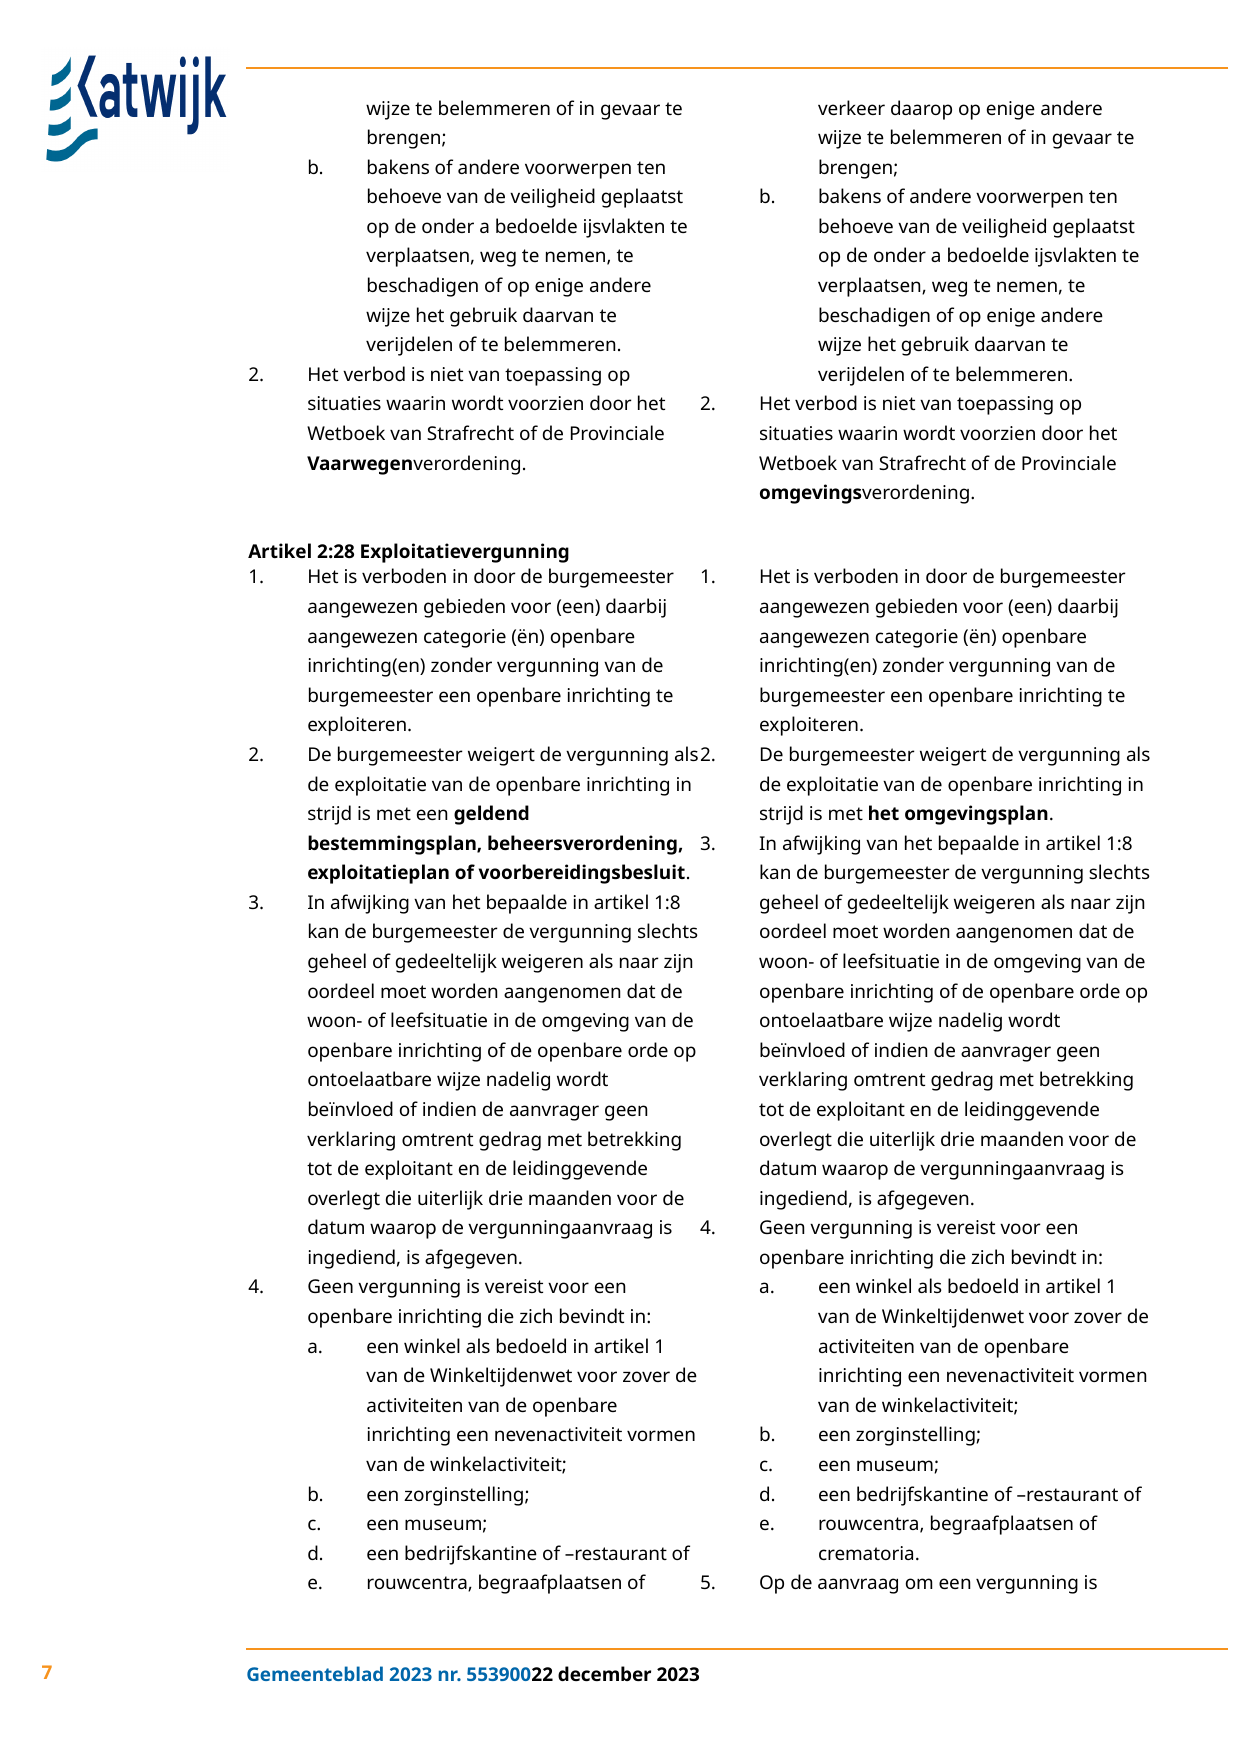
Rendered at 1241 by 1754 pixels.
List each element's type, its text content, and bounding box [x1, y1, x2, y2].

table_header Artikel 2:28 Exploitatievergunning [248, 538, 1152, 564]
table_cell Het is verboden in door de burgemeester aangewezen gebieden voor (een) daarbij aangewezen categorie (ën) openbare inrichting(en) zonder vergunning van de burgemeester een openbare inrichting te exploiteren. De burgemeester weigert de vergunning als de exploitatie van de openbare inrichting in strijd is met een geldend bestemmingsplan, beheersverordening, exploitatieplan of voorbereidingsbesluit. In afwijking van het bepaalde in artikel 1:8 kan de burgemeester de vergunning slechts geheel of gedeeltelijk weigeren als naar zijn oordeel moet worden aangenomen dat de woon- of leefsituatie in de omgeving van de openbare inrichting of de openbare orde op ontoelaatbare wijze nadelig wordt beïnvloed of indien de aanvrager geen verklaring omtrent gedrag met betrekking tot de exploitant en de leidinggevende overlegt die uiterlijk drie maanden voor de datum waarop de vergunningaanvraag is ingediend, is afgegeven. Geen vergunning is vereist voor een openbare inrichting die zich bevindt in: een winkel als bedoeld in artikel 1 van de Winkeltijdenwet voor zover de activiteiten van de openbare inrichting een nevenactiviteit vormen van de winkelactiviteit; een zorginstelling; een museum; een bedrijfskantine of –restaurant of rouwcentra, begraafplaatsen of crematoria. Op de aanvraag om een vergunning is paragraaf 4.1.3.3 van de Algemene wet bestuursrecht (positieve fictieve beschikking bij niet tijdig beslissen) niet van toepassing. [248, 564, 700, 1595]
table_cell Het is verboden in door de burgemeester aangewezen gebieden voor (een) daarbij aangewezen categorie (ën) openbare inrichting(en) zonder vergunning van de burgemeester een openbare inrichting te exploiteren. De burgemeester weigert de vergunning als de exploitatie van de openbare inrichting in strijd is met het omgevingsplan. In afwijking van het bepaalde in artikel 1:8 kan de burgemeester de vergunning slechts geheel of gedeeltelijk weigeren als naar zijn oordeel moet worden aangenomen dat de woon- of leefsituatie in de omgeving van de openbare inrichting of de openbare orde op ontoelaatbare wijze nadelig wordt beïnvloed of indien de aanvrager geen verklaring omtrent gedrag met betrekking tot de exploitant en de leidinggevende overlegt die uiterlijk drie maanden voor de datum waarop de vergunningaanvraag is ingediend, is afgegeven. Geen vergunning is vereist voor een openbare inrichting die zich bevindt in: een winkel als bedoeld in artikel 1 van de Winkeltijdenwet voor zover de activiteiten van de openbare inrichting een nevenactiviteit vormen van de winkelactiviteit; een zorginstelling; een museum; een bedrijfskantine of –restaurant of rouwcentra, begraafplaatsen of crematoria. Op de aanvraag om een vergunning is [700, 564, 1152, 1595]
picture [41, 47, 231, 172]
table_cell verkeer daarop op enige andere wijze te belemmeren of in gevaar te brengen; bakens of andere voorwerpen ten behoeve van de veiligheid geplaatst op de onder a bedoelde ijsvlakten te verplaatsen, weg te nemen, te beschadigen of op enige andere wijze het gebruik daarvan te verijdelen of te belemmeren. Het verbod is niet van toepassing op situaties waarin wordt voorzien door het Wetboek van Strafrecht of de Provinciale omgevingsverordening. [700, 95, 1152, 505]
table_cell Het is verboden: voor het publiek toegankelijke ijsvlakten te beschadigen, te verontreinigen, te versperren of het verkeer daarop op enige andere wijze te belemmeren of in gevaar te brengen; bakens of andere voorwerpen ten behoeve van de veiligheid geplaatst op de onder a bedoelde ijsvlakten te verplaatsen, weg te nemen, te beschadigen of op enige andere wijze het gebruik daarvan te verijdelen of te belemmeren. Het verbod is niet van toepassing op situaties waarin wordt voorzien door het Wetboek van Strafrecht of de Provinciale Vaarwegenverordening. [248, 95, 700, 505]
